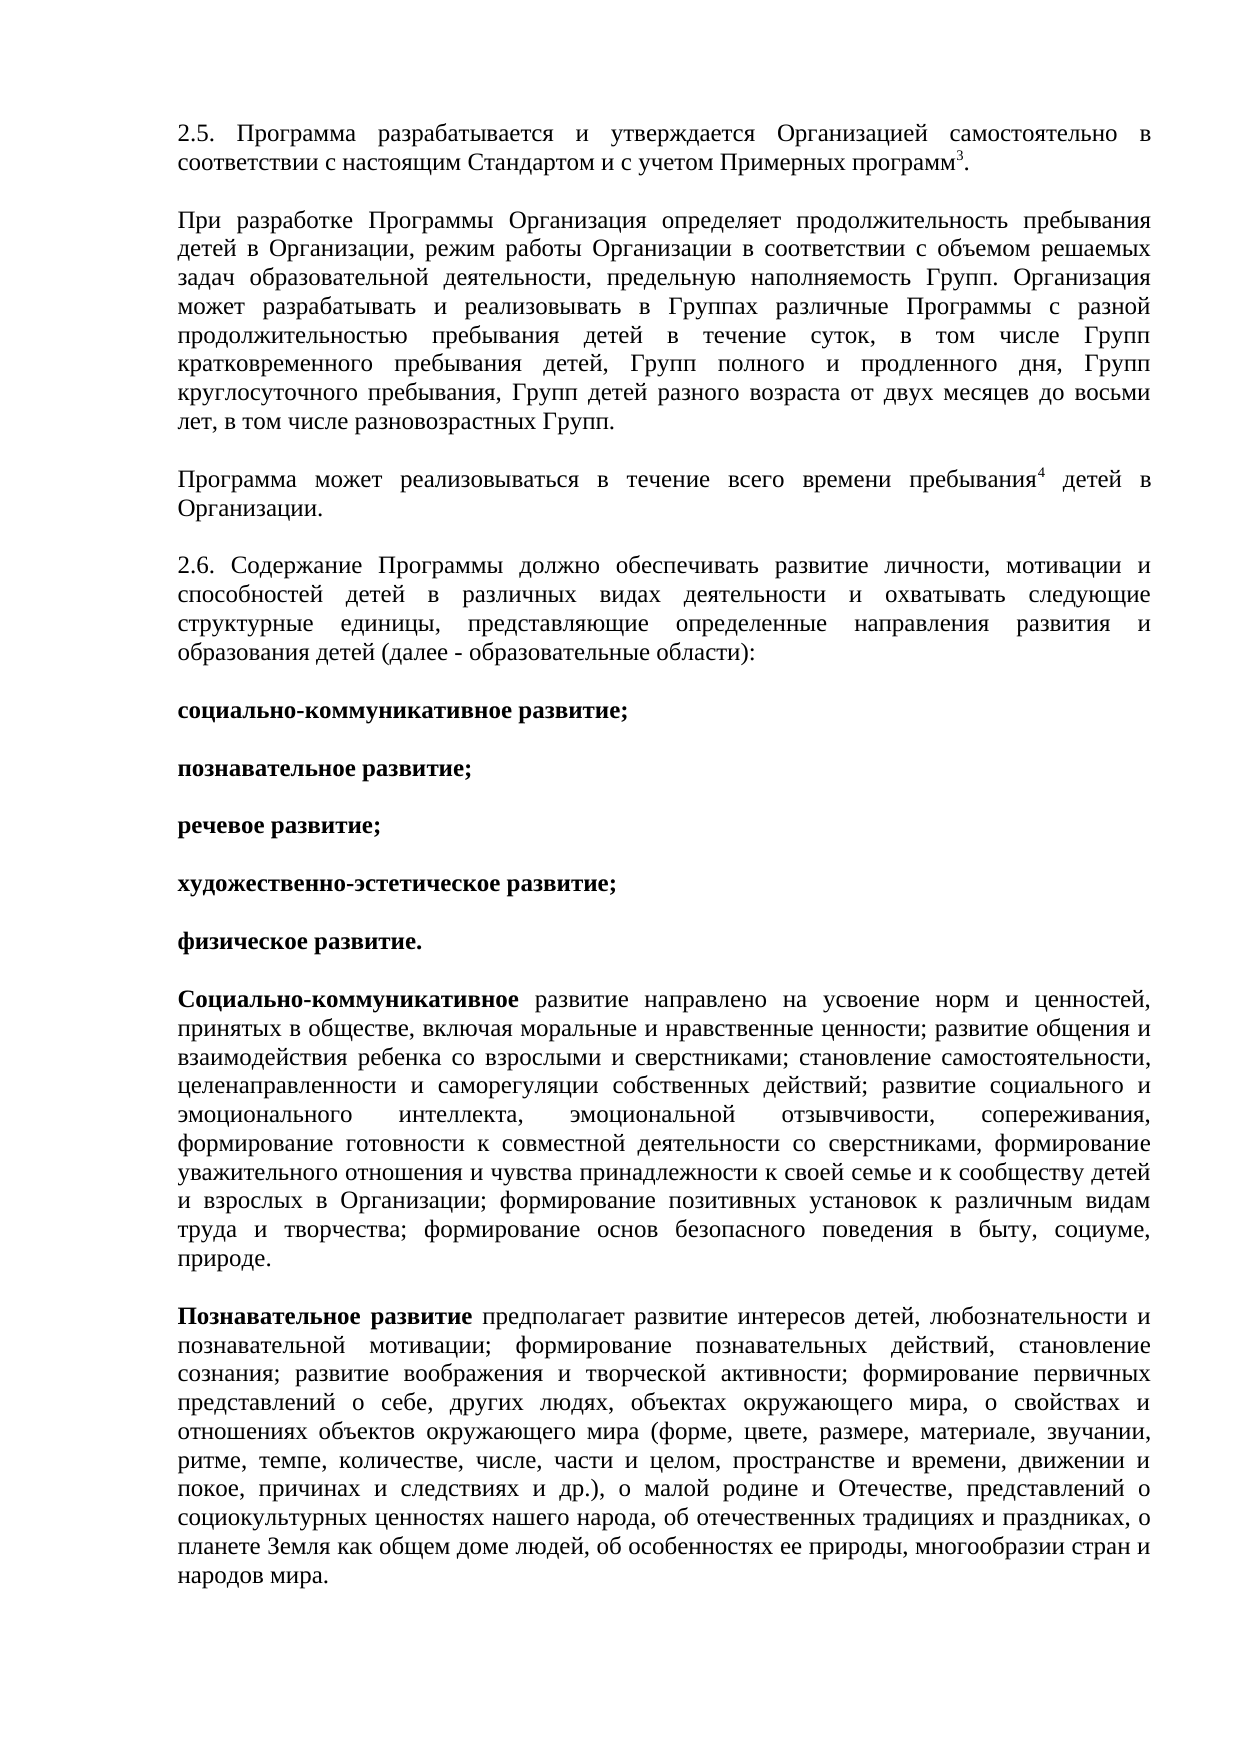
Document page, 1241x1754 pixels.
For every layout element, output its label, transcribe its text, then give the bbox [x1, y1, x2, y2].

text Социально-коммуникативное развитие направлено на усвоение норм и ценностей, принятых в обществе, включая моральные и нравственные ценности; развитие общения и взаимодействия ребенка со взрослыми и сверстниками; становление самостоятельности, целенаправленности и саморегуляции собственных действий; развитие социального и эмоционального интеллекта, эмоциональной отзывчивости, сопереживания, формирование готовности к совместной деятельности со сверстниками, формирование уважительного отношения и чувства принадлежности к своей семье и к сообществу детей и взрослых в Организации; формирование позитивных установок к различным видам труда и творчества; формирование основ безопасного поведения в быту, социуме, природе. [177, 984, 1152, 1272]
text познавательное развитие; [177, 753, 1152, 781]
text Познавательное развитие предполагает развитие интересов детей, любознательности и познавательной мотивации; формирование познавательных действий, становление сознания; развитие воображения и творческой активности; формирование первичных представлений о себе, других людях, объектах окружающего мира, о свойствах и отношениях объектов окружающего мира (форме, цвете, размере, материале, звучании, ритме, темпе, количестве, числе, части и целом, пространстве и времени, движении и покое, причинах и следствиях и др.), о малой родине и Отечестве, представлений о социокультурных ценностях нашего народа, об отечественных традициях и праздниках, о планете Земля как общем доме людей, об особенностях ее природы, многообразии стран и народов мира. [177, 1301, 1152, 1588]
text 2.6. Содержание Программы должно обеспечивать развитие личности, мотивации и способностей детей в различных видах деятельности и охватывать следующие структурные единицы, представляющие определенные направления развития и образования детей (далее - образовательные области): [177, 551, 1152, 666]
text Программа может реализовываться в течение всего времени пребывания4 детей в Организации. [177, 464, 1152, 521]
text При разработке Программы Организация определяет продолжительность пребывания детей в Организации, режим работы Организации в соответствии с объемом решаемых задач образовательной деятельности, предельную наполняемость Групп. Организация может разрабатывать и реализовывать в Группах различные Программы с разной продолжительностью пребывания детей в течение суток, в том числе Групп кратковременного пребывания детей, Групп полного и продленного дня, Групп круглосуточного пребывания, Групп детей разного возраста от двух месяцев до восьми лет, в том числе разновозрастных Групп. [177, 205, 1152, 435]
text 2.5. Программа разрабатывается и утверждается Организацией самостоятельно в соответствии с настоящим Стандартом и с учетом Примерных программ3. [177, 118, 1152, 176]
text физическое развитие. [177, 926, 1152, 955]
text социально-коммуникативное развитие; [177, 695, 1152, 723]
text художественно-эстетическое развитие; [177, 868, 1152, 897]
text речевое развитие; [177, 811, 1152, 839]
